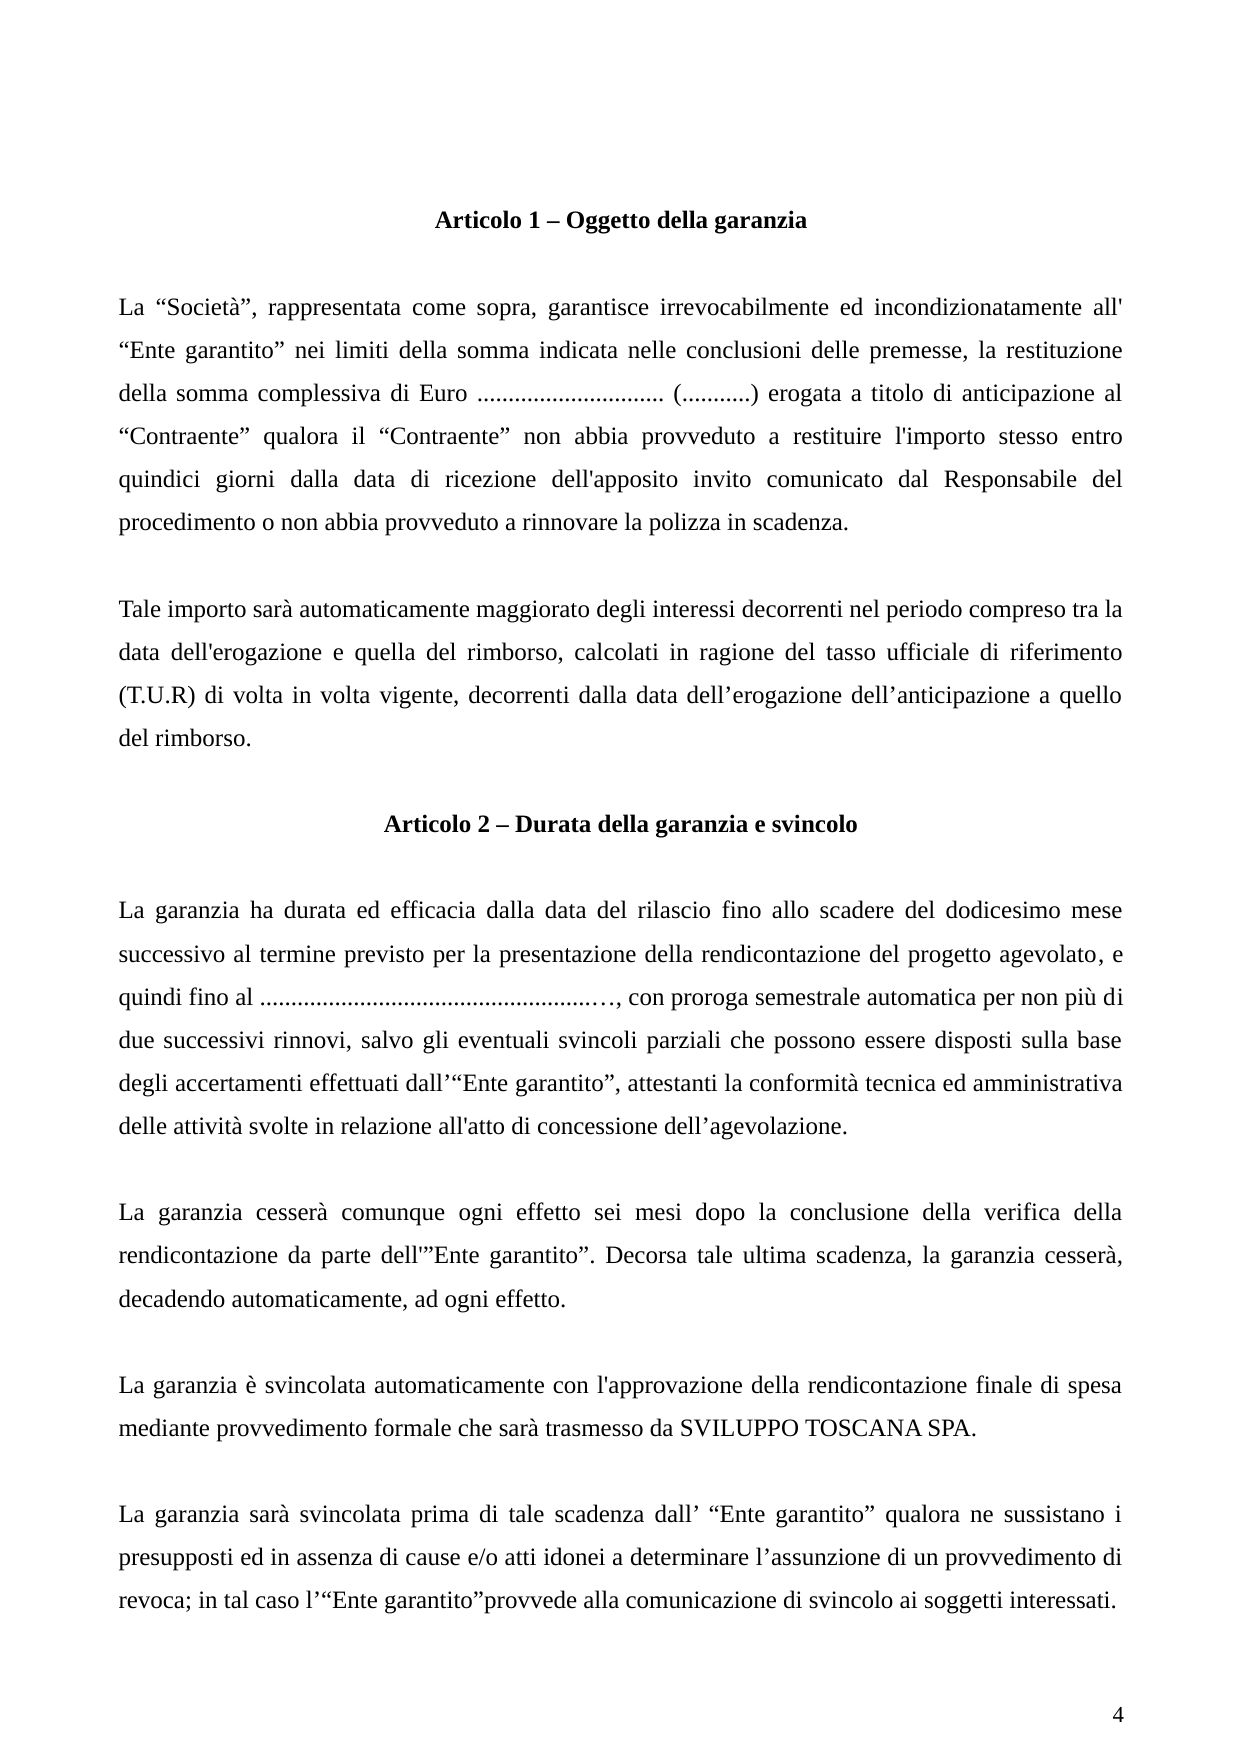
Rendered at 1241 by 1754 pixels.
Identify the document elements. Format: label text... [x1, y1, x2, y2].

text Tale importo sarà automaticamente maggiorato degli interessi decorrenti nel periodo compreso tra la data dell'erogazione e quella del rimborso, calcolati in ragione del tasso ufficiale di riferimento (T.U.R) di volta in volta vigente, decorrenti dalla data dell’erogazione dell’anticipazione a quello del rimborso. [118, 594, 1123, 752]
text La garanzia ha durata ed efficacia dalla data del rilascio fino allo scadere del dodicesimo mese successivo al termine previsto per la presentazione della rendicontazione del progetto agevolato, e quindi fino al .....................................................…, con proroga semestrale automatica per non più di due successivi rinnovi, salvo gli eventuali svincoli parziali che possono essere disposti sulla base degli accertamenti effettuati dall’“Ente garantito”, attestanti la conformità tecnica ed amministrativa delle attività svolte in relazione all'atto di concessione dell’agevolazione. [118, 896, 1123, 1140]
text La garanzia cesserà comunque ogni effetto sei mesi dopo la conclusione della verifica della rendicontazione da parte dell'”Ente garantito”. Decorsa tale ultima scadenza, la garanzia cesserà, decadendo automaticamente, ad ogni effetto. [118, 1197, 1123, 1312]
text Articolo 2 – Durata della garanzia e svincolo [118, 809, 1123, 838]
text La “Società”, rappresentata come sopra, garantisce irrevocabilmente ed incondizionatamente all' “Ente garantito” nei limiti della somma indicata nelle conclusioni delle premesse, la restituzione della somma complessiva di Euro .............................. (...........) erogata a titolo di anticipazione al “Contraente” qualora il “Contraente” non abbia provveduto a restituire l'importo stesso entro quindici giorni dalla data di ricezione dell'apposito invito comunicato dal Responsabile del procedimento o non abbia provveduto a rinnovare la polizza in scadenza. [118, 292, 1123, 536]
text La garanzia sarà svincolata prima di tale scadenza dall’ “Ente garantito” qualora ne sussistano i presupposti ed in assenza di cause e/o atti idonei a determinare l’assunzione di un provvedimento di revoca; in tal caso l’“Ente garantito”provvede alla comunicazione di svincolo ai soggetti interessati. [118, 1499, 1123, 1614]
text La garanzia è svincolata automaticamente con l'approvazione della rendicontazione finale di spesa mediante provvedimento formale che sarà trasmesso da SVILUPPO TOSCANA SPA. [118, 1370, 1123, 1442]
text Articolo 1 – Oggetto della garanzia [118, 206, 1123, 234]
